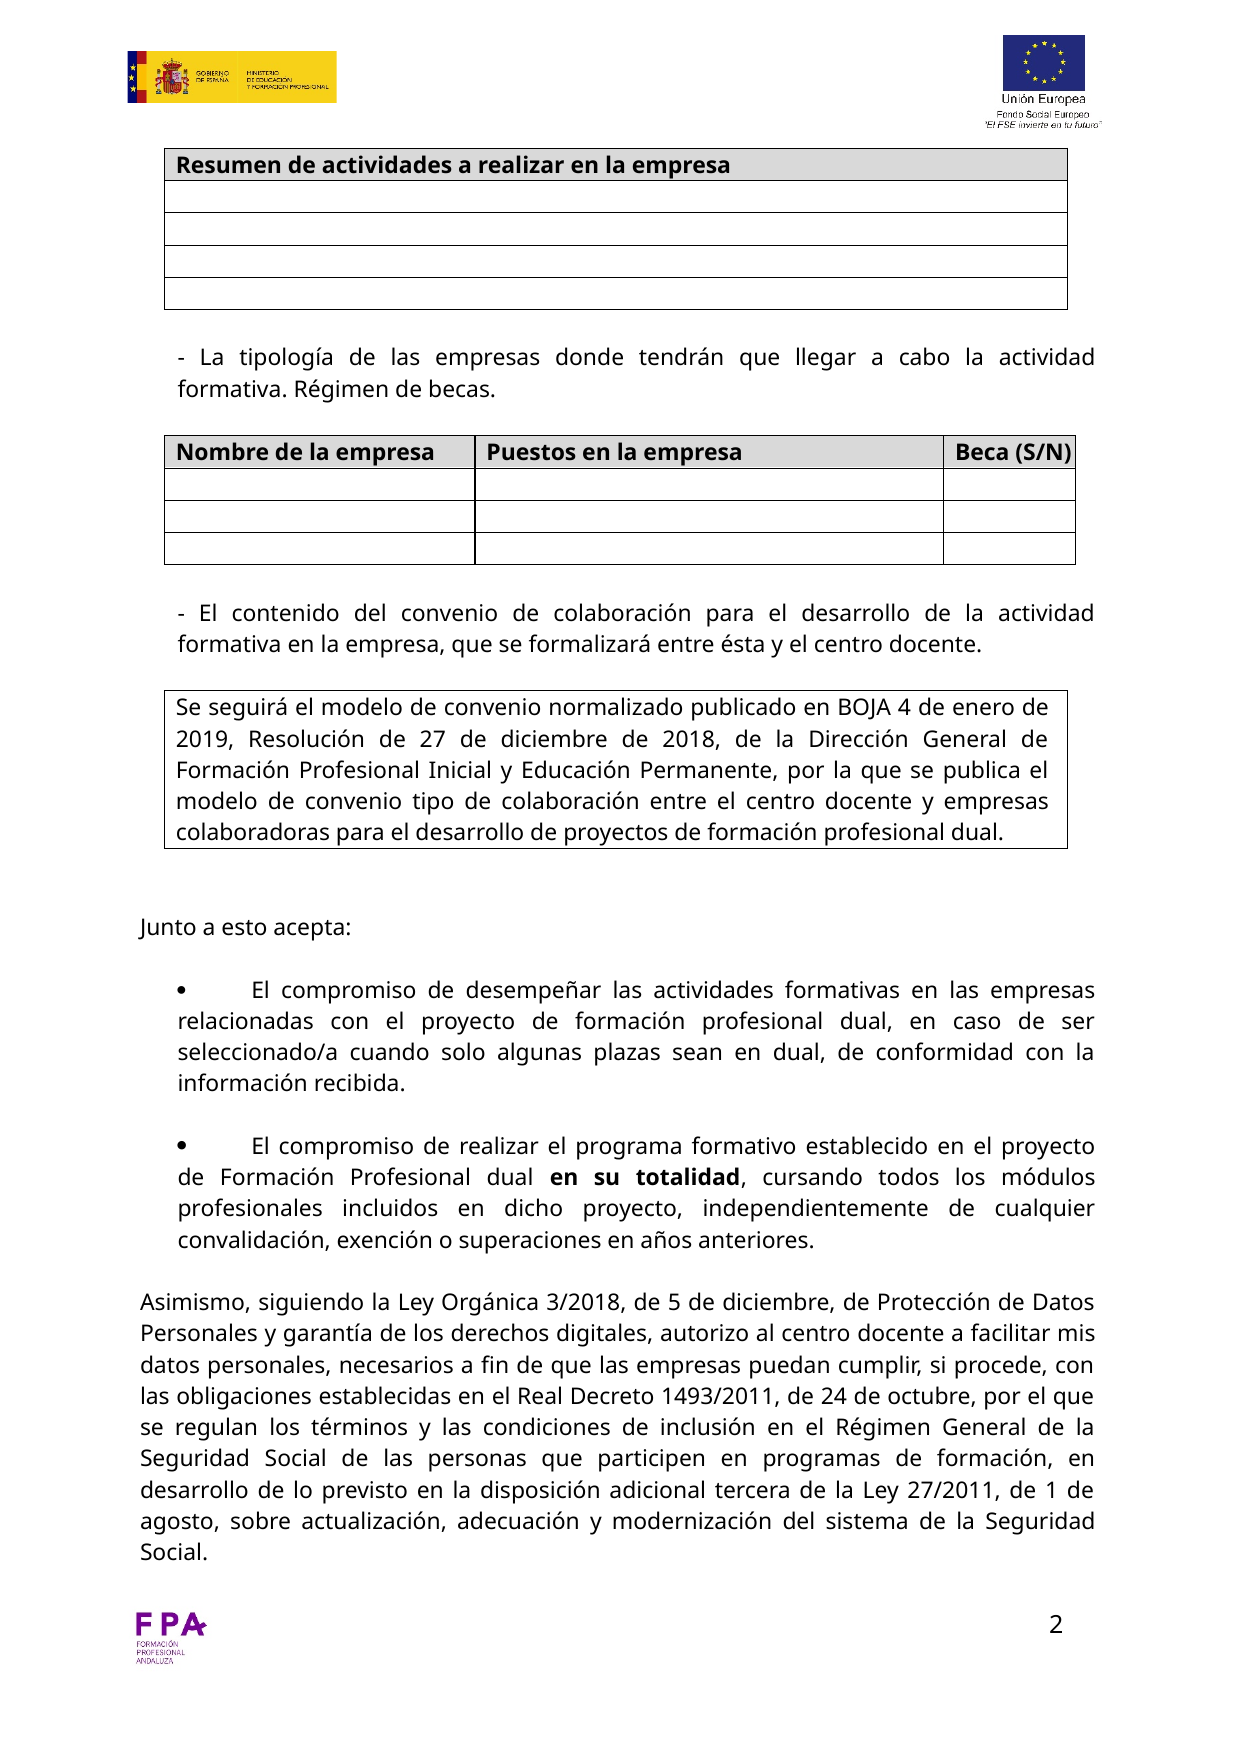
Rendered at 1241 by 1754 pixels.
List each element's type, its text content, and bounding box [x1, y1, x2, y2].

table_cell [476, 533, 943, 564]
table_cell [165, 533, 474, 564]
table_cell [165, 501, 474, 532]
table_cell [165, 246, 1067, 277]
text Asimismo, siguiendo la Ley Orgánica 3/2018, de 5 de diciembre, de Protección de Datos Personales y garantía de los derechos digitales, autorizo al centro docente a facilitar mis datos personales, necesarios a fin de que las empresas puedan cumplir, si procede, con las obligaciones establecidas en el Real Decreto 1493/2011, de 24 de octubre, por el que se regulan los términos y las condiciones de inclusión en el Régimen General de la Seguridad Social de las personas que participen en programas de formación, en desarrollo de lo previsto en la disposición adicional tercera de la Ley 27/2011, de 1 de agosto, sobre actualización, adecuación y modernización del sistema de la Seguridad Social. [140, 1286, 1096, 1567]
list El compromiso de desempeñar las actividades formativas en las empresas relacionadas con el proyecto de formación profesional dual, en caso de ser seleccionado/a cuando solo algunas plazas sean en dual, de conformidad con la información recibida. [177, 974, 1096, 1099]
table_cell [165, 213, 1067, 244]
table_cell [944, 533, 1075, 564]
table_header Beca (S/N) [944, 436, 1075, 467]
picture [982, 35, 1102, 128]
picture [127, 51, 337, 103]
table_cell [944, 469, 1075, 500]
table_cell [476, 501, 943, 532]
table_cell [165, 181, 1067, 212]
table_cell [476, 469, 943, 500]
text - El contenido del convenio de colaboración para el desarrollo de la actividad formativa en la empresa, que se formalizará entre ésta y el centro docente. [177, 597, 1096, 659]
table_cell [165, 278, 1067, 309]
text Junto a esto acepta: [140, 911, 1096, 942]
table_header Nombre de la empresa [165, 436, 474, 467]
table_header Resumen de actividades a realizar en la empresa [165, 149, 1067, 180]
picture [127, 1603, 213, 1672]
table_cell [165, 469, 474, 500]
text - La tipología de las empresas donde tendrán que llegar a cabo la actividad formativa. Régimen de becas. [177, 341, 1096, 404]
table_header Puestos en la empresa [476, 436, 943, 467]
table_cell [944, 501, 1075, 532]
list El compromiso de realizar el programa formativo establecido en el proyecto de Formación Profesional dual en su totalidad, cursando todos los módulos profesionales incluidos en dicho proyecto, independientemente de cualquier convalidación, exención o superaciones en años anteriores. [177, 1130, 1096, 1255]
table_header Se seguirá el modelo de convenio normalizado publicado en BOJA 4 de enero de 2019, Resolución de 27 de diciembre de 2018, de la Dirección General de Formación Profesional Inicial y Educación Permanente, por la que se publica el modelo de convenio tipo de colaboración entre el centro docente y empresas colaboradoras para el desarrollo de proyectos de formación profesional dual. [165, 691, 1067, 848]
